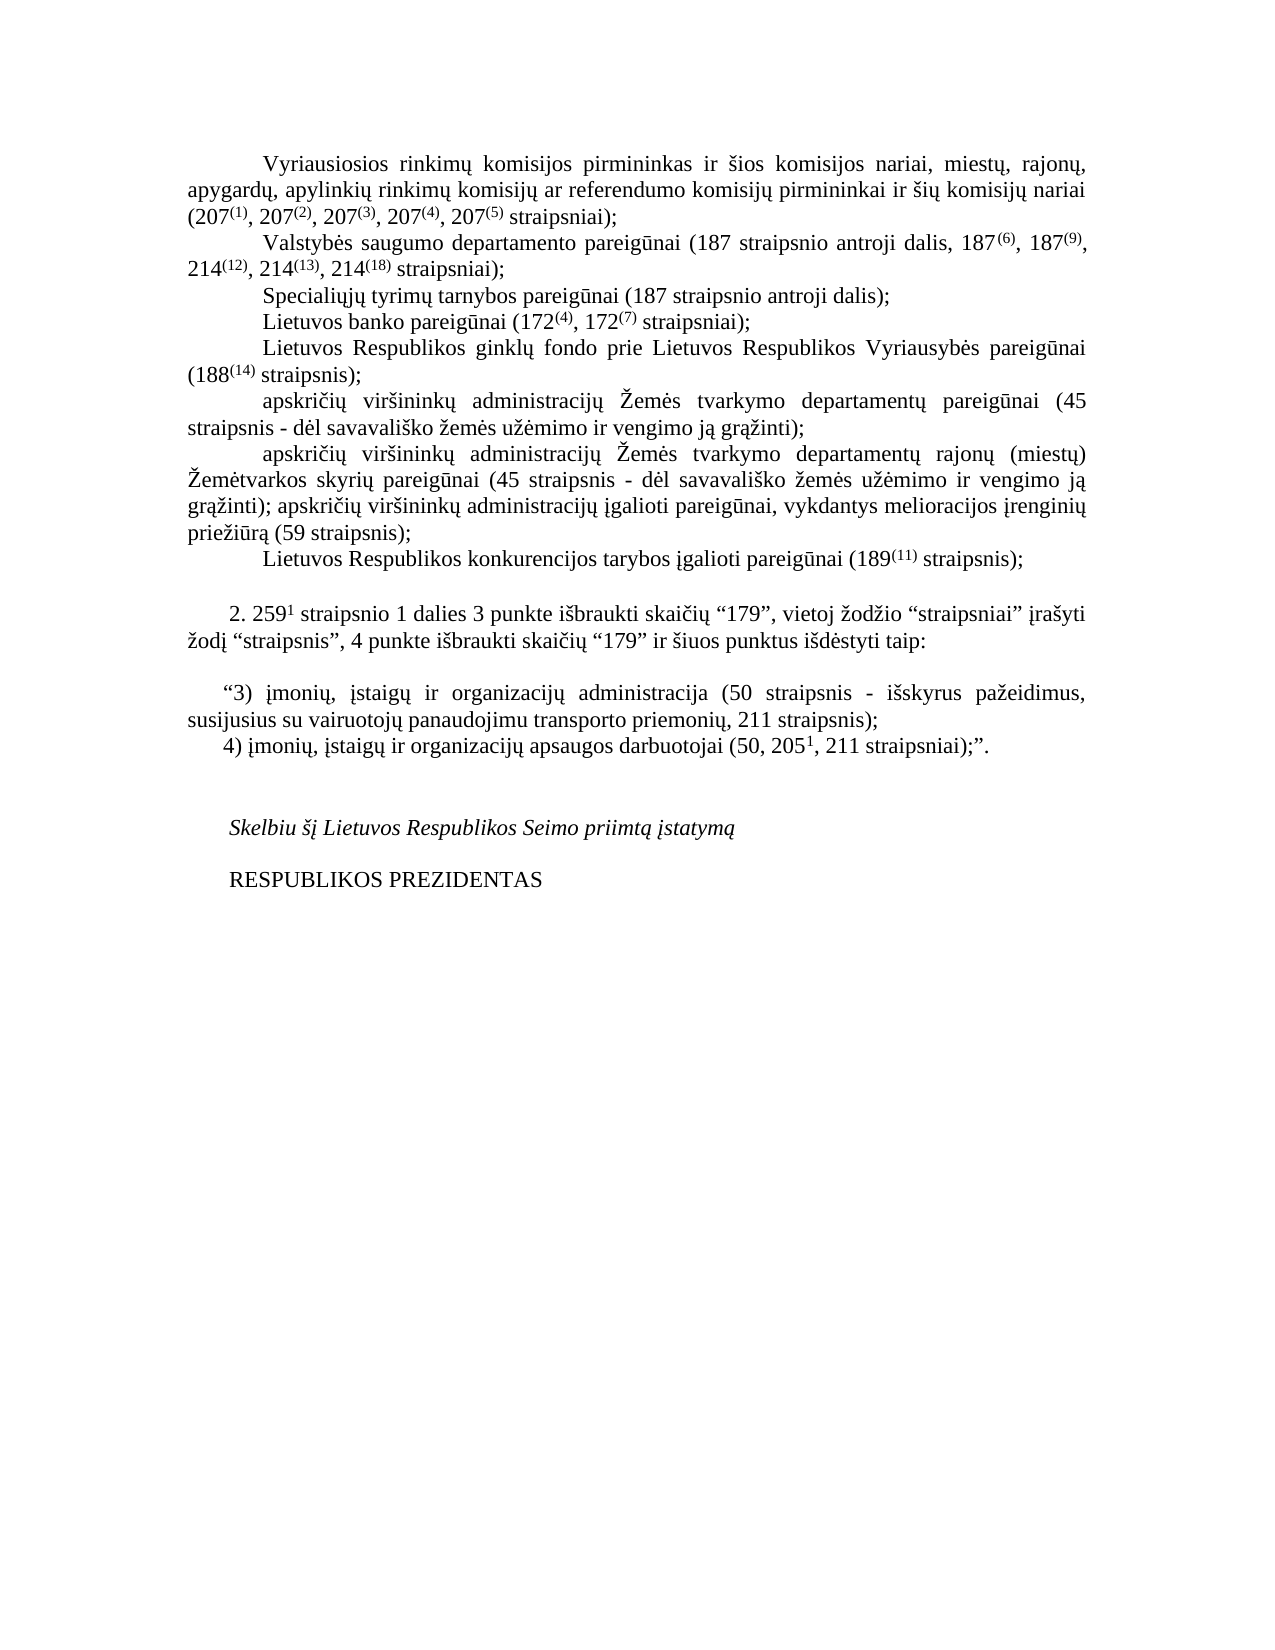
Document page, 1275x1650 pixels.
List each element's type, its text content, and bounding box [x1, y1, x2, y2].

text Lietuvos Respublikos konkurencijos tarybos įgalioti pareigūnai (189(11) straipsnis); [187, 545, 1087, 572]
text Valstybės saugumo departamento pareigūnai (187 straipsnio antroji dalis, 187(6), 187(9), 214(12), 214(13), 214(18) straipsniai); [187, 229, 1087, 282]
text Specialiųjų tyrimų tarnybos pareigūnai (187 straipsnio antroji dalis); [187, 282, 1087, 308]
text RESPUBLIKOS PREZIDENTAS [187, 866, 1087, 893]
text “3) įmonių, įstaigų ir organizacijų administracija (50 straipsnis - išskyrus pažeidimus, susijusius su vairuotojų panaudojimu transporto priemonių, 211 straipsnis); [187, 679, 1087, 732]
text Skelbiu šį Lietuvos Respublikos Seimo priimtą įstatymą [187, 814, 1087, 840]
text Lietuvos Respublikos ginklų fondo prie Lietuvos Respublikos Vyriausybės pareigūnai (188(14) straipsnis); [187, 334, 1087, 387]
text 2. 2591 straipsnio 1 dalies 3 punkte išbraukti skaičių “179”, vietoj žodžio “straipsniai” įrašyti žodį “straipsnis”, 4 punkte išbraukti skaičių “179” ir šiuos punktus išdėstyti taip: [187, 600, 1087, 653]
text Lietuvos banko pareigūnai (172(4), 172(7) straipsniai); [187, 308, 1087, 334]
text apskričių viršininkų administracijų Žemės tvarkymo departamentų pareigūnai (45 straipsnis - dėl savavališko žemės užėmimo ir vengimo ją grąžinti); [187, 387, 1087, 440]
text apskričių viršininkų administracijų Žemės tvarkymo departamentų rajonų (miestų) Žemėtvarkos skyrių pareigūnai (45 straipsnis - dėl savavališko žemės užėmimo ir vengimo ją grąžinti); apskričių viršininkų administracijų įgalioti pareigūnai, vykdantys melioracijos įrenginių priežiūrą (59 straipsnis); [187, 440, 1087, 545]
text Vyriausiosios rinkimų komisijos pirmininkas ir šios komisijos nariai, miestų, rajonų, apygardų, apylinkių rinkimų komisijų ar referendumo komisijų pirmininkai ir šių komisijų nariai (207(1), 207(2), 207(3), 207(4), 207(5) straipsniai); [187, 150, 1087, 229]
text 4) įmonių, įstaigų ir organizacijų apsaugos darbuotojai (50, 2051, 211 straipsniai);”. [187, 732, 1087, 758]
